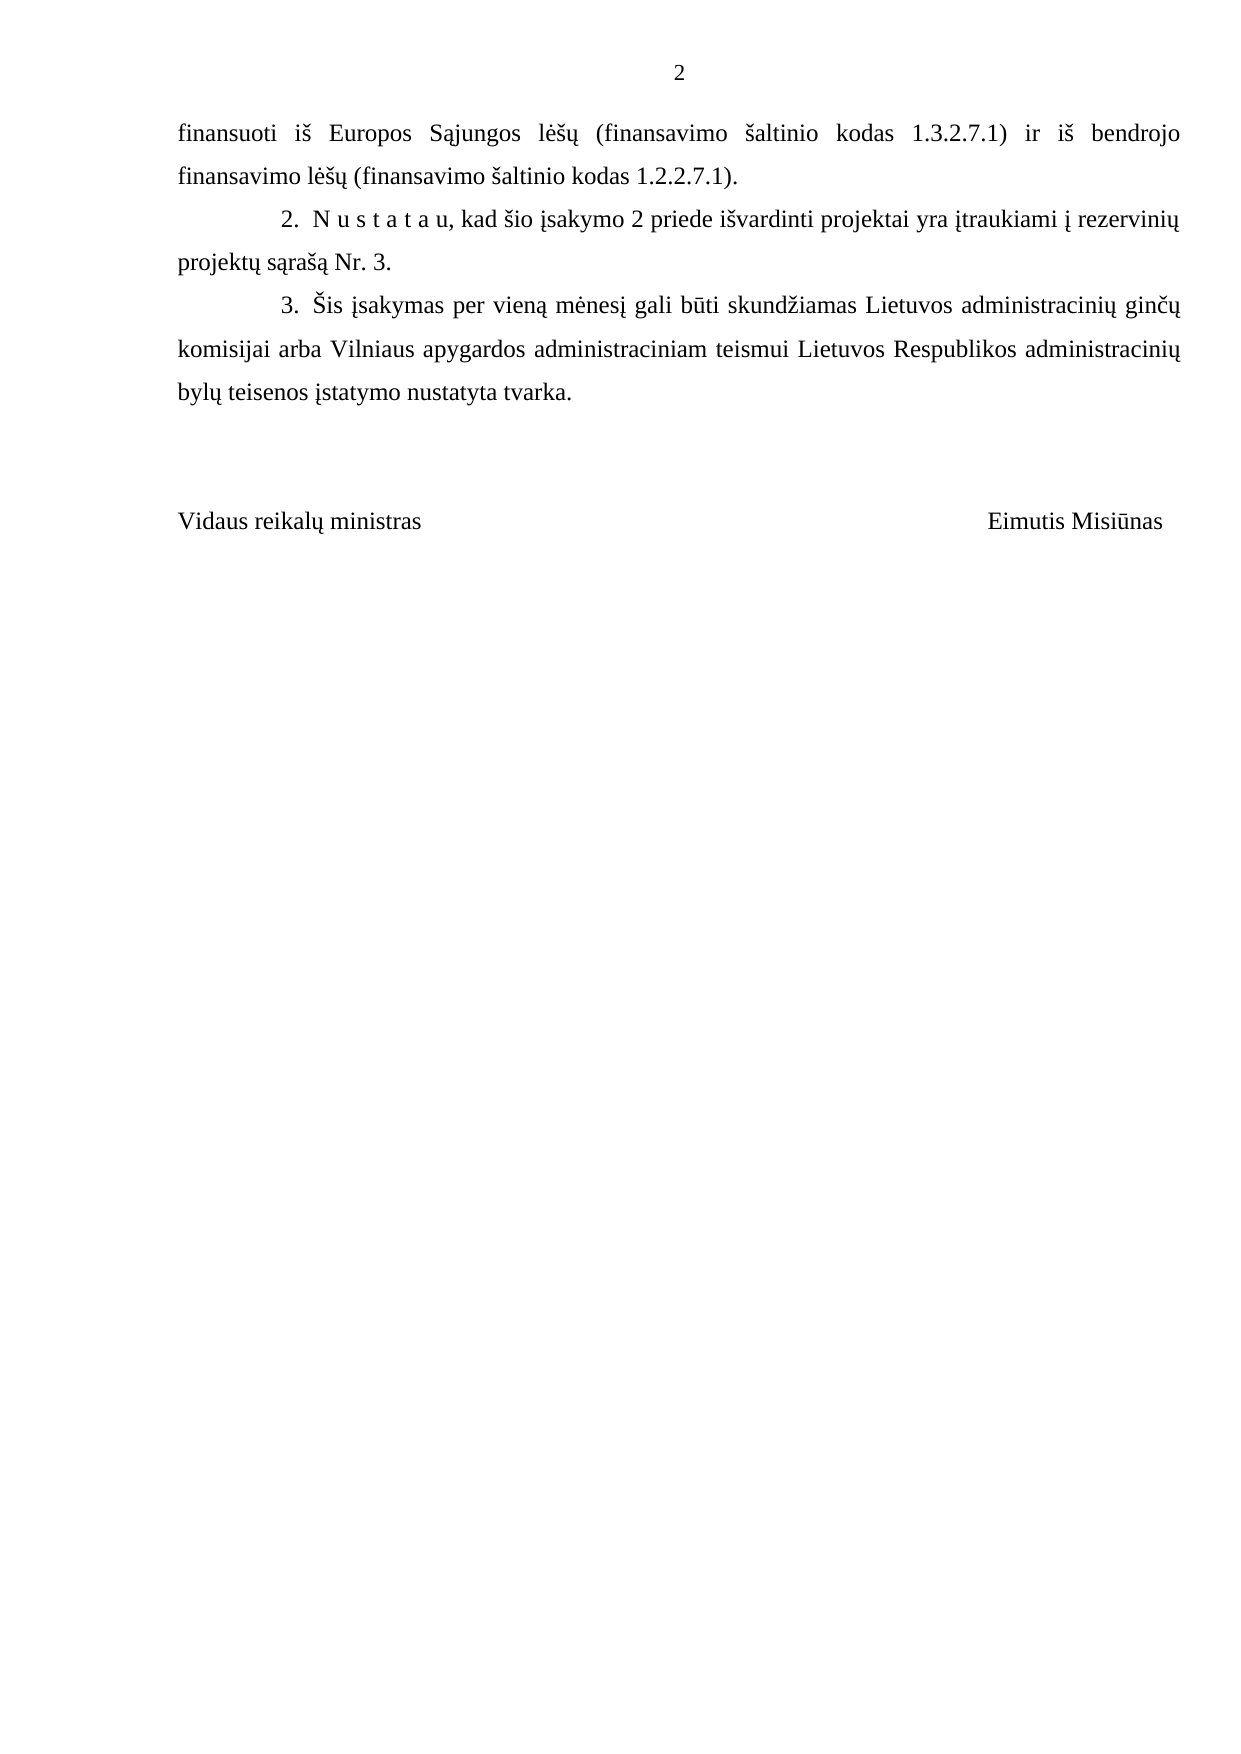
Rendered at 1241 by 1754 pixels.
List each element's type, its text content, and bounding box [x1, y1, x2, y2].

text Vidaus reikalų ministras Eimutis Misiūnas [177, 506, 1181, 535]
text 3. Šis įsakymas per vieną mėnesį gali būti skundžiamas Lietuvos administracinių ginčų komisijai arba Vilniaus apygardos administraciniam teismui Lietuvos Respublikos administracinių bylų teisenos įstatymo nustatyta tvarka. [177, 291, 1181, 406]
text finansuoti iš Europos Sąjungos lėšų (finansavimo šaltinio kodas 1.3.2.7.1) ir iš bendrojo finansavimo lėšų (finansavimo šaltinio kodas 1.2.2.7.1). [177, 118, 1181, 190]
text 2. N u s t a t a u, kad šio įsakymo 2 priede išvardinti projektai yra įtraukiami į rezervinių projektų sąrašą Nr. 3. [177, 204, 1181, 276]
